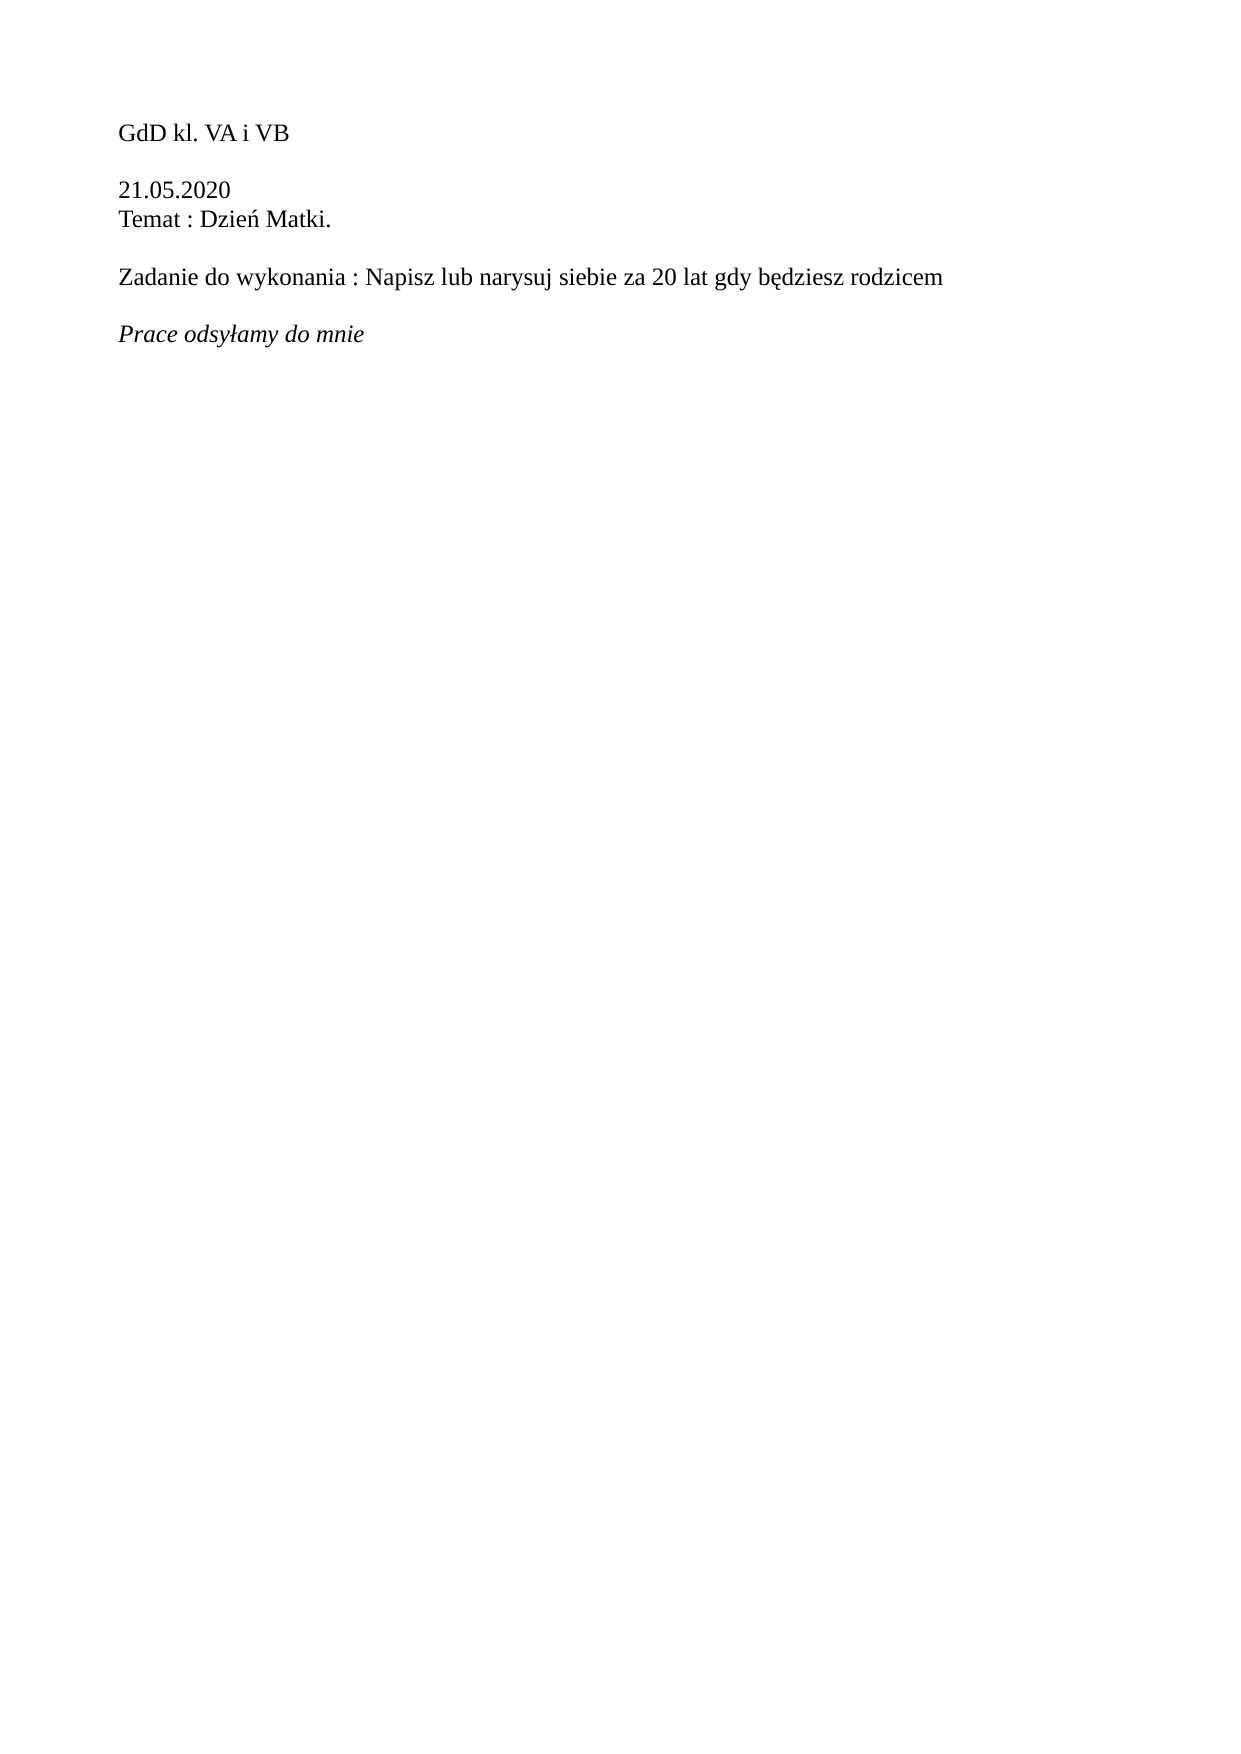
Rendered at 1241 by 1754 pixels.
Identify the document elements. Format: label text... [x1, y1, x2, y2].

text Temat : Dzień Matki. [118, 204, 1122, 233]
text GdD kl. VA i VB [118, 118, 1122, 147]
text 21.05.2020 [118, 176, 1122, 204]
text Prace odsyłamy do mnie [118, 319, 1122, 348]
text Zadanie do wykonania : Napisz lub narysuj siebie za 20 lat gdy będziesz rodzicem [118, 262, 1122, 291]
